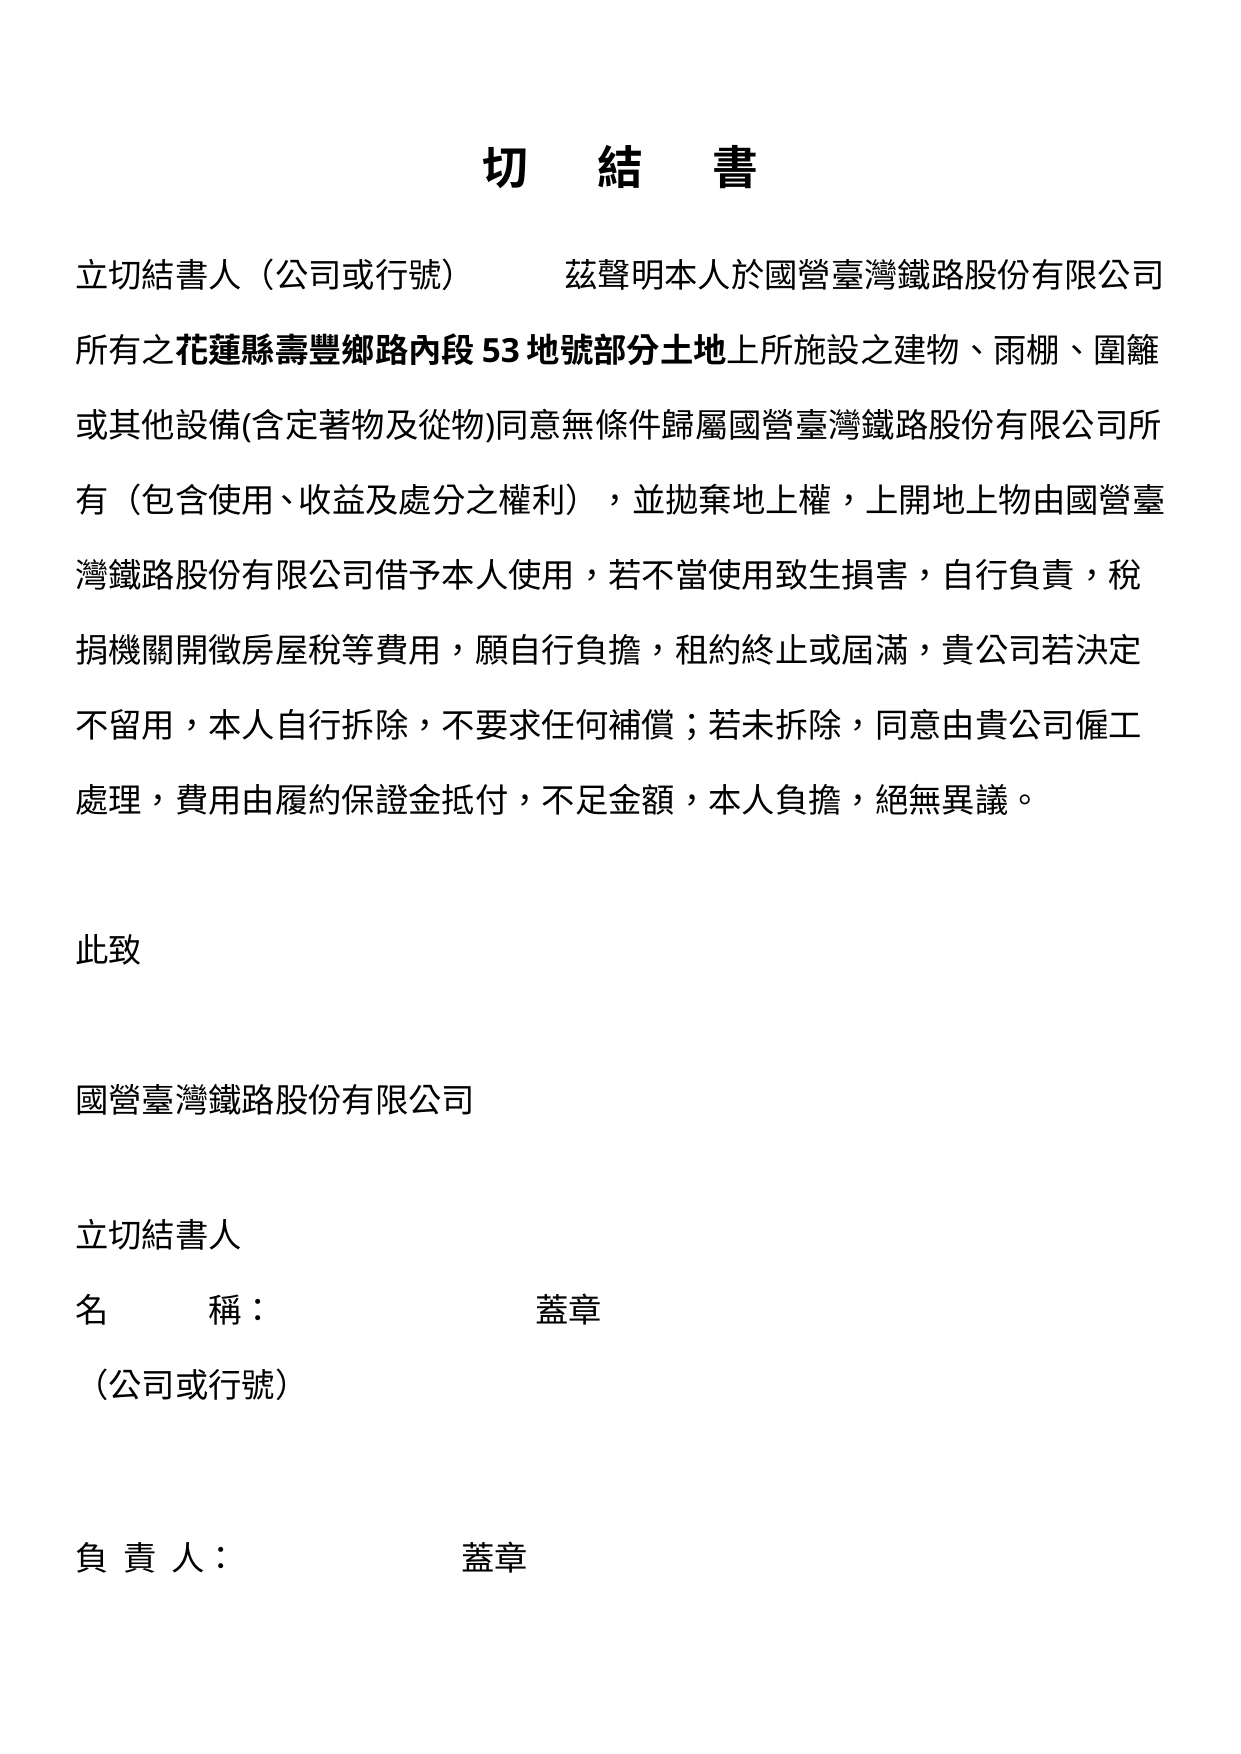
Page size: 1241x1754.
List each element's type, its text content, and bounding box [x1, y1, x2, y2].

text 國營臺灣鐵路股份有限公司 [75, 1060, 1165, 1135]
text 切 結 書 [75, 127, 1165, 202]
text 此致 [75, 910, 1165, 985]
text 名 稱： 蓋章 [75, 1270, 1165, 1345]
text （公司或行號） [75, 1345, 1165, 1420]
text 負 責 人： 蓋章 [75, 1518, 1165, 1593]
text 立切結書人（公司或行號） 茲聲明本人於國營臺灣鐵路股份有限公司所有之花蓮縣壽豐鄉路內段53地號部分土地上所施設之建物、雨棚、圍籬或其他設備(含定著物及從物)同意無條件歸屬國營臺灣鐵路股份有限公司所有（包含使用、收益及處分之權利），並拋棄地上權，上開地上物由國營臺灣鐵路股份有限公司借予本人使用，若不當使用致生損害，自行負責，稅捐機關開徵房屋稅等費用，願自行負擔，租約終止或屆滿，貴公司若決定不留用，本人自行拆除，不要求任何補償；若未拆除，同意由貴公司僱工處理，費用由履約保證金抵付，不足金額，本人負擔，絕無異議。 [75, 235, 1165, 835]
text 立切結書人 [75, 1195, 1165, 1270]
